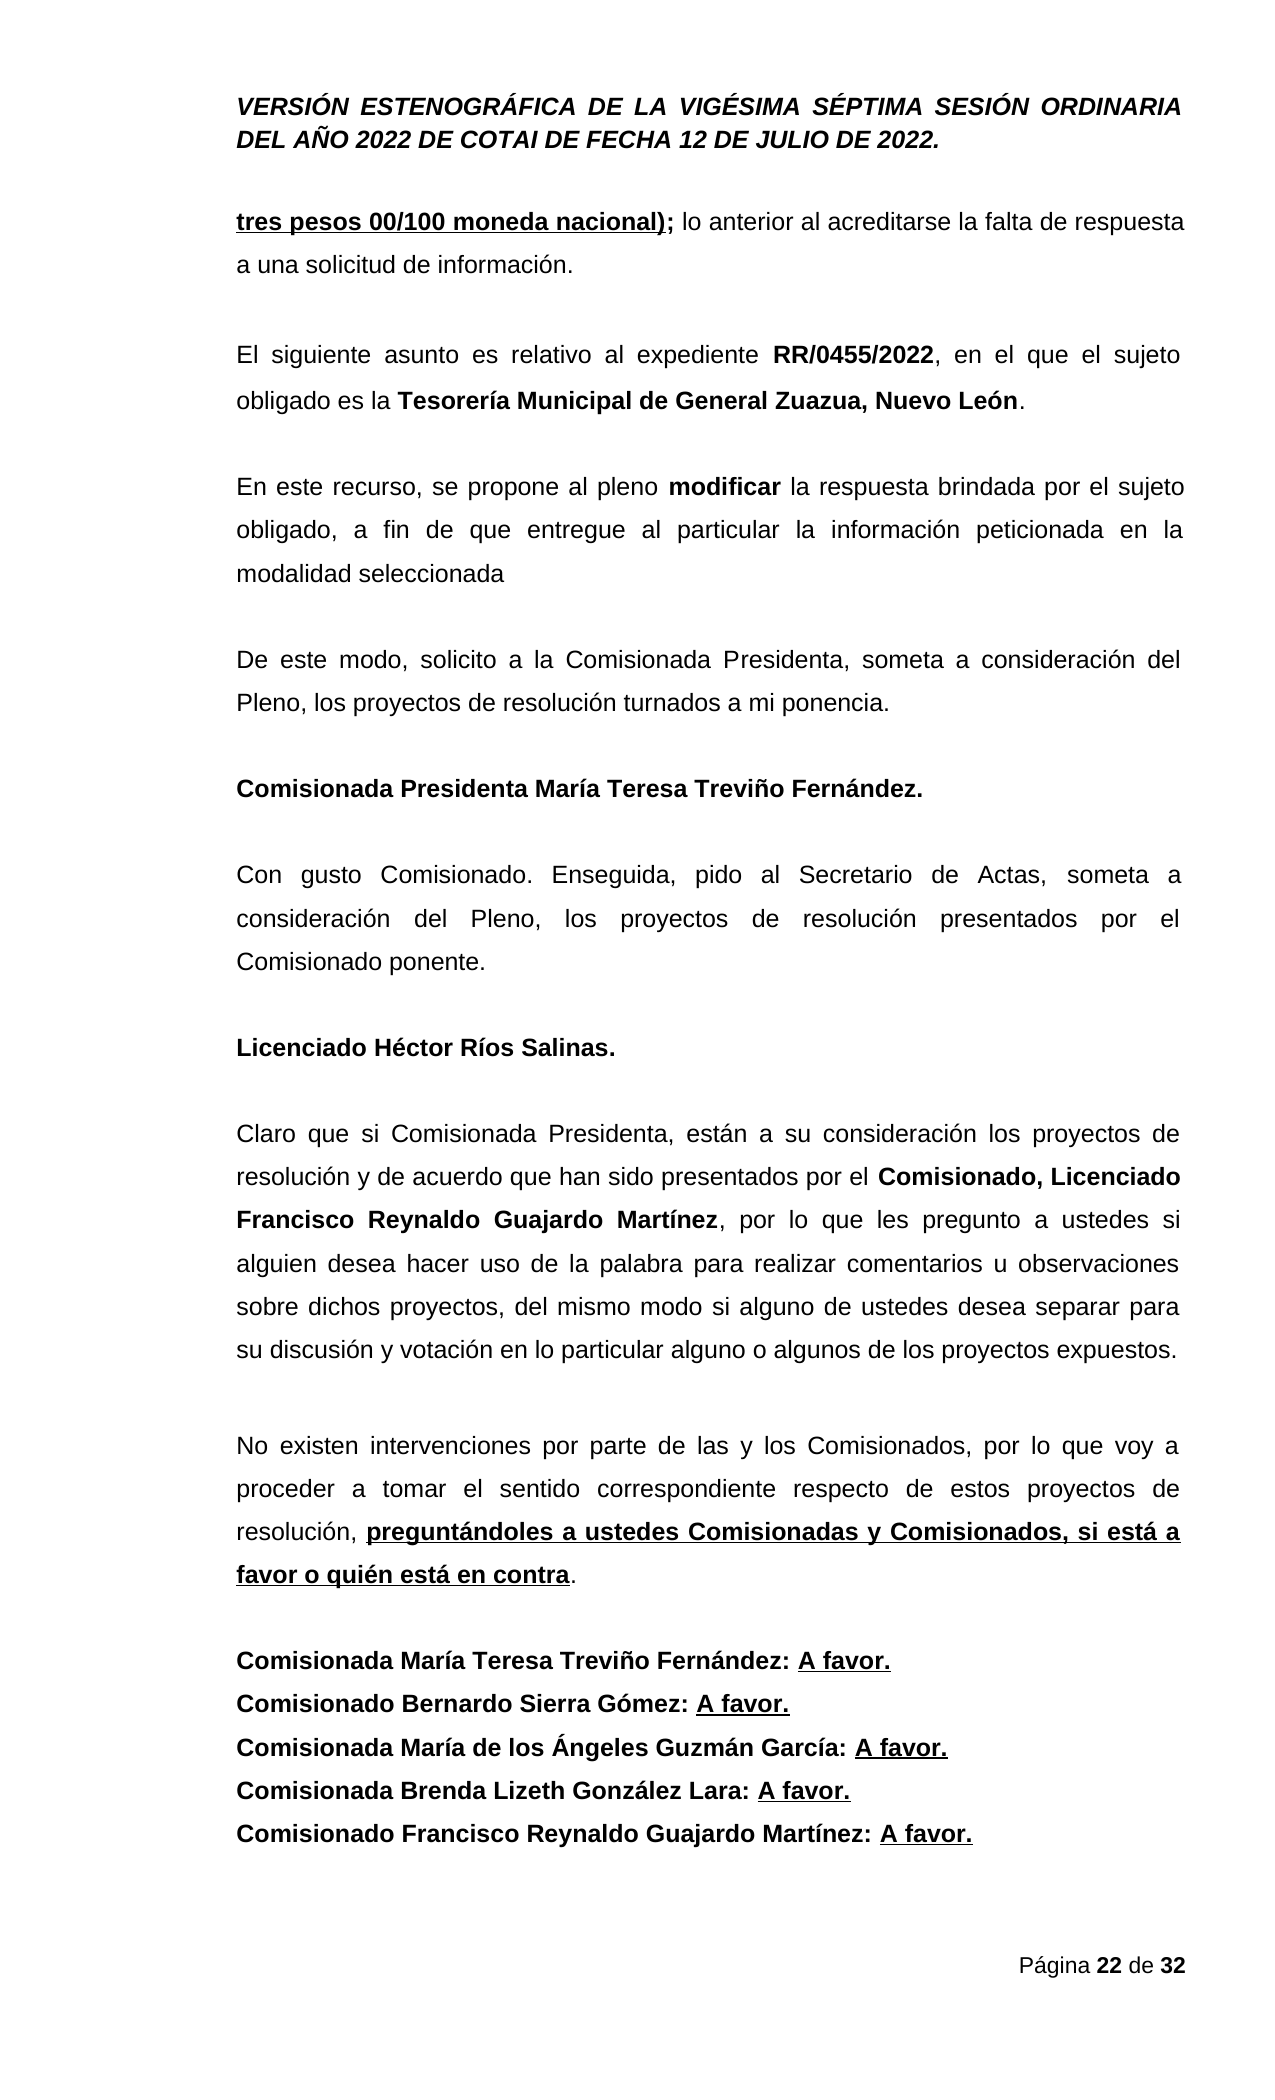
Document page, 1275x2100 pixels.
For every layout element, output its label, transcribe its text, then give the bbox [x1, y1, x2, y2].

text Con gusto Comisionado. Enseguida, pido al Secretario de Actas, someta a consideración del Pleno, los proyectos de resolución presentados por el Comisionado ponente. [236, 860, 1181, 975]
text Comisionada Presidenta María Teresa Treviño Fernández. [236, 774, 1181, 803]
text Comisionada María de los Ángeles Guzmán García: A favor. [236, 1732, 1181, 1761]
text Comisionada Brenda Lizeth González Lara: A favor. [236, 1776, 1181, 1804]
text El siguiente asunto es relativo al expediente RR/0455/2022, en el que el sujeto obligado es la Tesorería Municipal de General Zuazua, Nuevo León. [236, 336, 1181, 415]
text Comisionado Francisco Reynaldo Guajardo Martínez: A favor. [236, 1819, 1181, 1847]
text Comisionado Bernardo Sierra Gómez: A favor. [236, 1689, 1181, 1718]
text De este modo, solicito a la Comisionada Presidenta, someta a consideración del Pleno, los proyectos de resolución turnados a mi ponencia. [236, 645, 1181, 717]
text Licenciado Héctor Ríos Salinas. [236, 1033, 1181, 1062]
text No existen intervenciones por parte de las y los Comisionados, por lo que voy a proceder a tomar el sentido correspondiente respecto de estos proyectos de resolución, preguntándoles a ustedes Comisionadas y Comisionados, si está a favor o quién está en contra. [236, 1431, 1181, 1589]
text Claro que si Comisionada Presidenta, están a su consideración los proyectos de resolución y de acuerdo que han sido presentados por el Comisionado, Licenciado Francisco Reynaldo Guajardo Martínez, por lo que les pregunto a ustedes si alguien desea hacer uso de la palabra para realizar comentarios u observaciones sobre dichos proyectos, del mismo modo si alguno de ustedes desea separar para su discusión y votación en lo particular alguno o algunos de los proyectos expuestos. [236, 1119, 1181, 1363]
text tres pesos 00/100 moneda nacional); lo anterior al acreditarse la falta de respuesta a una solicitud de información. [236, 207, 1186, 279]
text Comisionada María Teresa Treviño Fernández: A favor. [236, 1646, 1181, 1675]
text En este recurso, se propone al pleno modificar la respuesta brindada por el sujeto obligado, a fin de que entregue al particular la información peticionada en la modalidad seleccionada [236, 472, 1186, 587]
